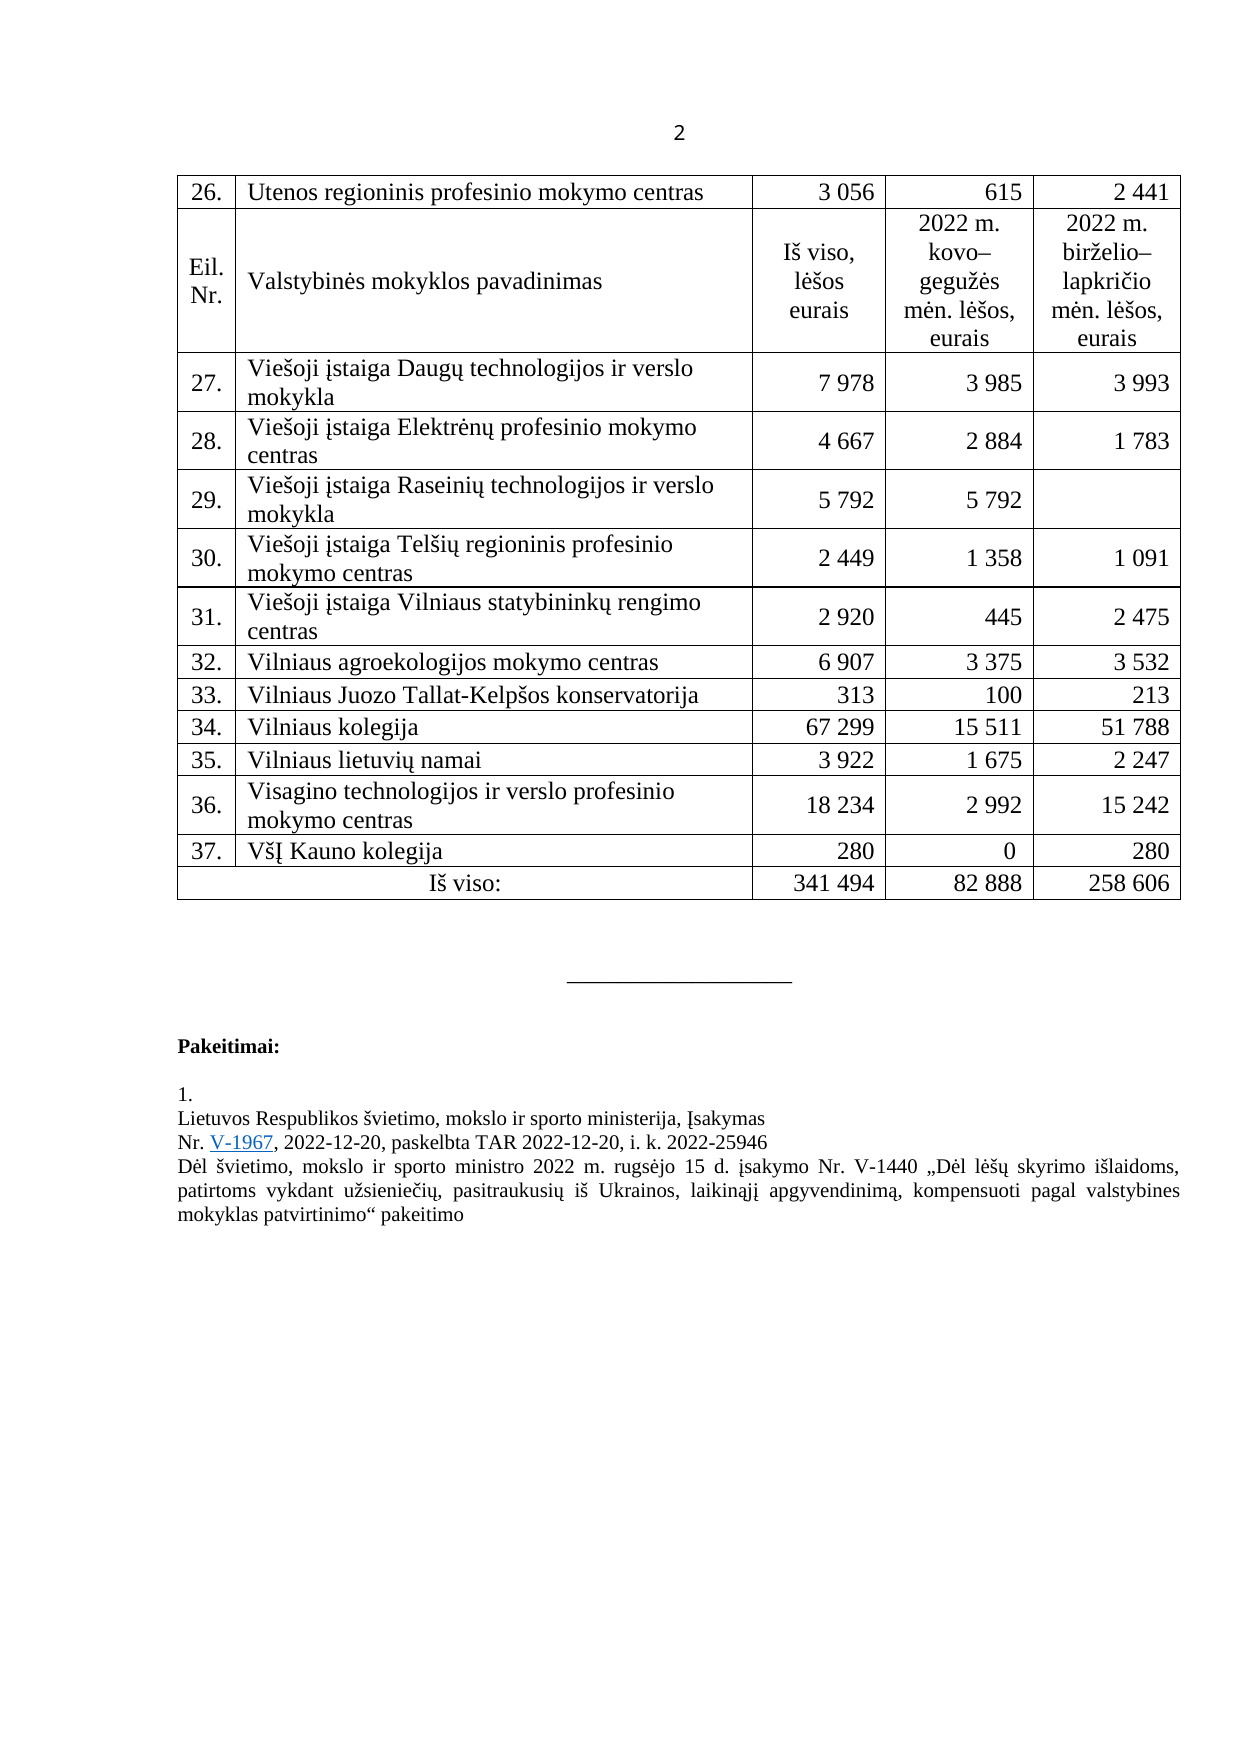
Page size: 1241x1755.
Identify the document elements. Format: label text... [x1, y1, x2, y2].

table_cell Viešoji įstaiga Telšių regioninis profesinio mokymo centras [236, 529, 752, 586]
table_cell 280 [753, 835, 885, 866]
table_cell 27. [178, 353, 235, 411]
table_cell 4 667 [753, 412, 885, 469]
table_cell 28. [178, 412, 235, 469]
table_cell 2 247 [1034, 744, 1180, 775]
table_cell 1 783 [1034, 412, 1180, 469]
table_cell 2022 m. kovo–gegužės mėn. lėšos, eurais [886, 209, 1033, 352]
table_cell Vilniaus lietuvių namai [236, 744, 752, 775]
table_cell 29. [178, 470, 235, 528]
table_cell Viešoji įstaiga Vilniaus statybininkų rengimo centras [236, 588, 752, 645]
text Lietuvos Respublikos švietimo, mokslo ir sporto ministerija, Įsakymas [177, 1106, 1181, 1130]
table_cell 33. [178, 679, 235, 710]
table_cell 2022 m. birželio–lapkričio mėn. lėšos, eurais [1034, 209, 1180, 352]
text __________________ [177, 957, 1181, 986]
table_cell Iš viso: [178, 867, 752, 898]
table_cell 18 234 [753, 776, 885, 833]
table_cell 36. [178, 776, 235, 833]
text 1. [177, 1082, 1181, 1106]
table_cell Utenos regioninis profesinio mokymo centras [236, 176, 752, 207]
table_cell Eil. Nr. [178, 209, 235, 352]
table_cell 258 606 [1034, 867, 1180, 898]
table_cell 1 091 [1034, 529, 1180, 586]
table_cell 15 242 [1034, 776, 1180, 833]
table_cell Vilniaus Juozo Tallat-Kelpšos konservatorija [236, 679, 752, 710]
table_cell 37. [178, 835, 235, 866]
text Pakeitimai: [177, 1034, 1181, 1058]
table_cell 31. [178, 588, 235, 645]
table_cell Valstybinės mokyklos pavadinimas [236, 209, 752, 352]
table_cell Viešoji įstaiga Elektrėnų profesinio mokymo centras [236, 412, 752, 469]
table_cell 67 299 [753, 711, 885, 742]
table_cell 30. [178, 529, 235, 586]
table_cell 2 449 [753, 529, 885, 586]
table_cell 3 993 [1034, 353, 1180, 411]
table_cell 0 [886, 835, 1033, 866]
table_cell 35. [178, 744, 235, 775]
table_cell 32. [178, 646, 235, 677]
table_cell 3 056 [753, 176, 885, 207]
table_cell 313 [753, 679, 885, 710]
table_cell Viešoji įstaiga Raseinių technologijos ir verslo mokykla [236, 470, 752, 528]
table_cell 1 675 [886, 744, 1033, 775]
table_cell 15 511 [886, 711, 1033, 742]
table_cell VšĮ Kauno kolegija [236, 835, 752, 866]
table_cell 1 358 [886, 529, 1033, 586]
table_cell Vilniaus kolegija [236, 711, 752, 742]
text Dėl švietimo, mokslo ir sporto ministro 2022 m. rugsėjo 15 d. įsakymo Nr. V-1440 „Dėl lėšų skyrimo išlaidoms, patirtoms vykdant užsieniečių, pasitraukusių iš Ukrainos, laikinąjį apgyvendinimą, kompensuoti pagal valstybines mokyklas patvirtinimo“ pakeitimo [177, 1154, 1181, 1226]
table_cell 6 907 [753, 646, 885, 677]
table_cell 26. [178, 176, 235, 207]
table_cell [1034, 470, 1180, 528]
table_cell 2 992 [886, 776, 1033, 833]
table_cell 615 [886, 176, 1033, 207]
table_cell 3 375 [886, 646, 1033, 677]
table_cell 5 792 [753, 470, 885, 528]
table_cell 445 [886, 588, 1033, 645]
table_cell 5 792 [886, 470, 1033, 528]
table_cell 2 884 [886, 412, 1033, 469]
table_cell 34. [178, 711, 235, 742]
table_cell 2 441 [1034, 176, 1180, 207]
table_cell 213 [1034, 679, 1180, 710]
table_cell 100 [886, 679, 1033, 710]
table_cell Iš viso, lėšos eurais [753, 209, 885, 352]
table_cell 280 [1034, 835, 1180, 866]
table_cell 3 985 [886, 353, 1033, 411]
table_cell 341 494 [753, 867, 885, 898]
table_cell 7 978 [753, 353, 885, 411]
table_cell 2 475 [1034, 588, 1180, 645]
text Nr. V-1967, 2022-12-20, paskelbta TAR 2022-12-20, i. k. 2022-25946 [177, 1130, 1181, 1154]
table_cell 3 532 [1034, 646, 1180, 677]
table_cell 3 922 [753, 744, 885, 775]
table_cell 82 888 [886, 867, 1033, 898]
table_cell 2 920 [753, 588, 885, 645]
table_cell Vilniaus agroekologijos mokymo centras [236, 646, 752, 677]
table_cell Visagino technologijos ir verslo profesinio mokymo centras [236, 776, 752, 833]
table_cell 51 788 [1034, 711, 1180, 742]
table_cell Viešoji įstaiga Daugų technologijos ir verslo mokykla [236, 353, 752, 411]
